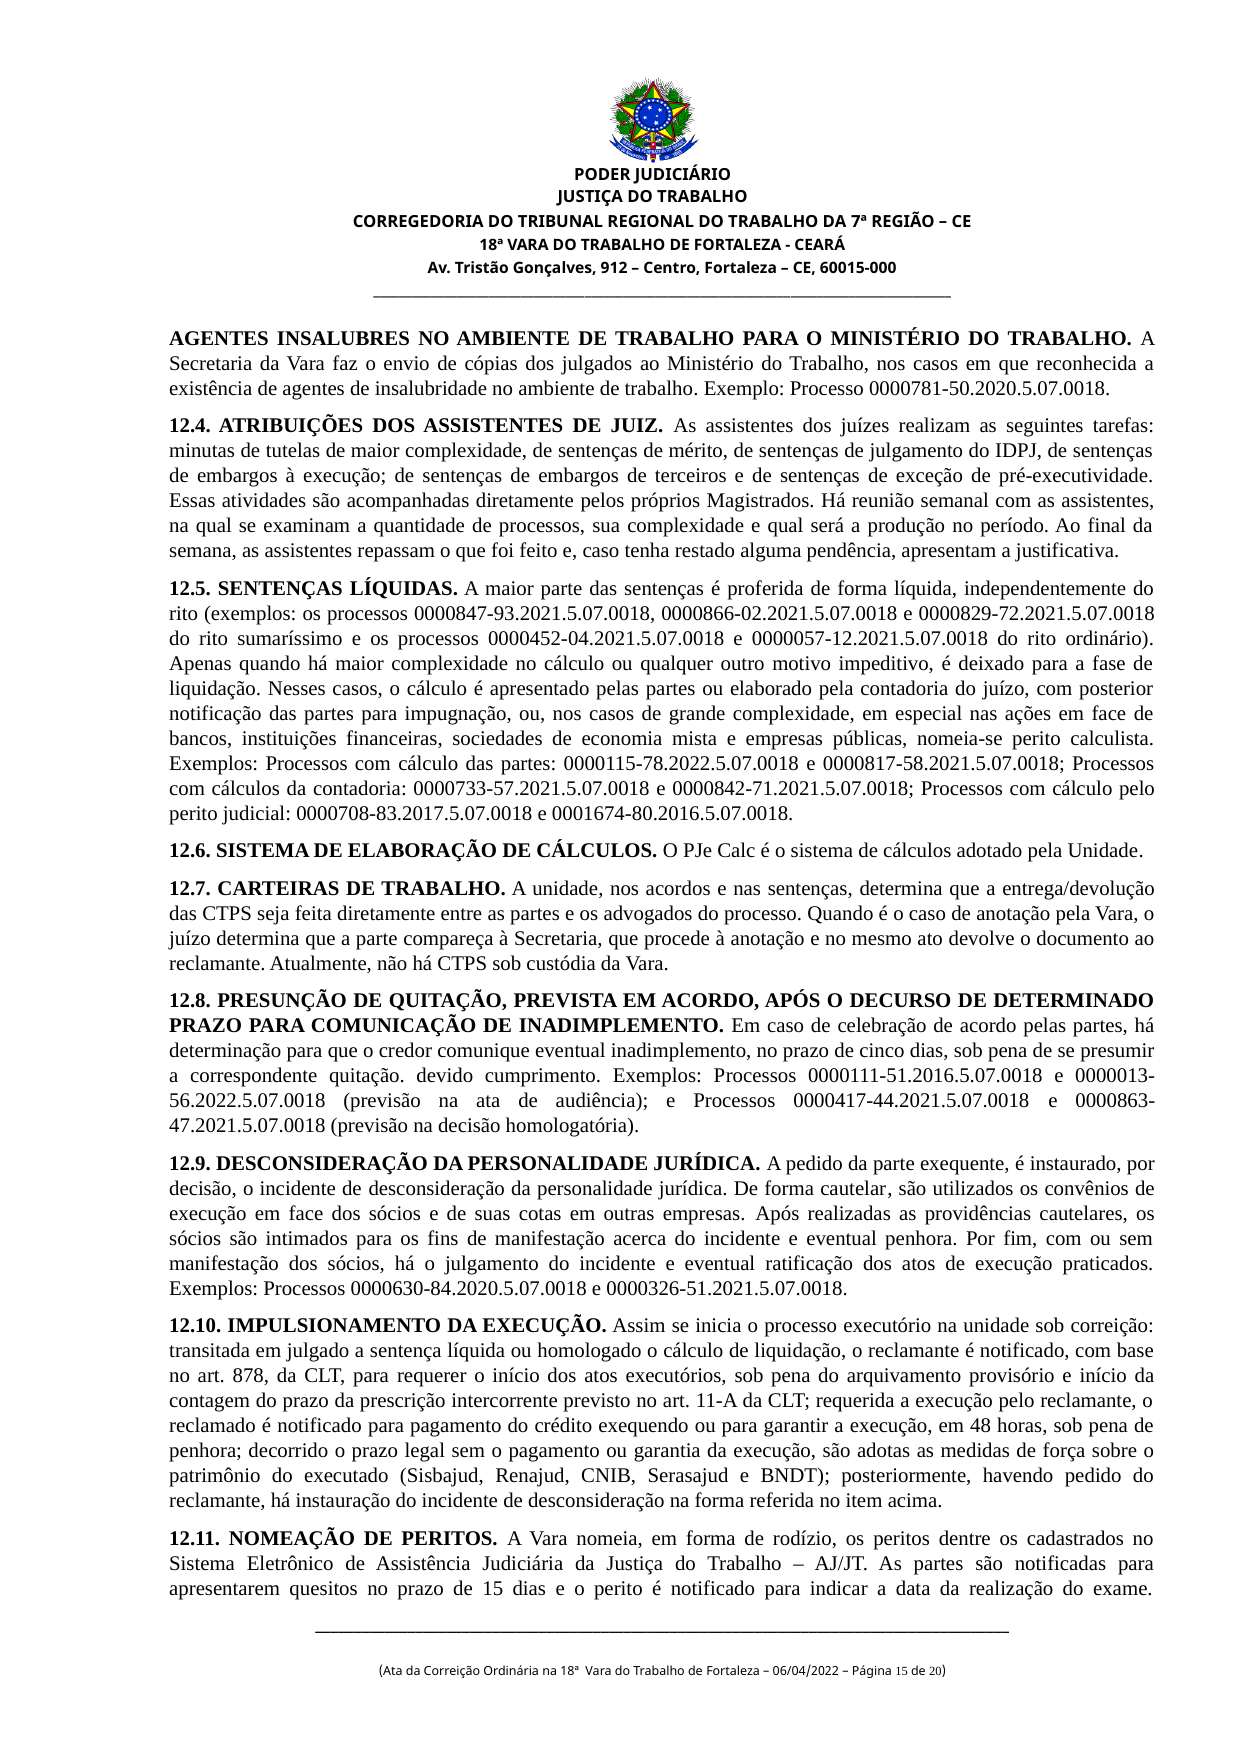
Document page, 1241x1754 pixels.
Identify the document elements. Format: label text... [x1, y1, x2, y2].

text 12.11. NOMEAÇÃO DE PERITOS. A Vara nomeia, em forma de rodízio, os peritos dentre os cadastrados no Sistema Eletrônico de Assistência Judiciária da Justiça do Trabalho – AJ/JT. As partes são notificadas para apresentarem quesitos no prazo de 15 dias e o perito é notificado para indicar a data da realização do exame. [169, 1525, 1155, 1600]
text 12.9. DESCONSIDERAÇÃO DA PERSONALIDADE JURÍDICA. A pedido da parte exequente, é instaurado, por decisão, o incidente de desconsideração da personalidade jurídica. De forma cautelar, são utilizados os convênios de execução em face dos sócios e de suas cotas em outras empresas. Após realizadas as providências cautelares, os sócios são intimados para os fins de manifestação acerca do incidente e eventual penhora. Por fim, com ou sem manifestação dos sócios, há o julgamento do incidente e eventual ratificação dos atos de execução praticados. Exemplos: Processos 0000630-84.2020.5.07.0018 e 0000326-51.2021.5.07.0018. [169, 1150, 1155, 1300]
text 12.6. SISTEMA DE ELABORAÇÃO DE CÁLCULOS. O PJe Calc é o sistema de cálculos adotado pela Unidade. [169, 838, 1155, 863]
picture [604, 75, 700, 164]
text 12.10. IMPULSIONAMENTO DA EXECUÇÃO. Assim se inicia o processo executório na unidade sob correição: transitada em julgado a sentença líquida ou homologado o cálculo de liquidação, o reclamante é notificado, com base no art. 878, da CLT, para requerer o início dos atos executórios, sob pena do arquivamento provisório e início da contagem do prazo da prescrição intercorrente previsto no art. 11-A da CLT; requerida a execução pelo reclamante, o reclamado é notificado para pagamento do crédito exequendo ou para garantir a execução, em 48 horas, sob pena de penhora; decorrido o prazo legal sem o pagamento ou garantia da execução, são adotas as medidas de força sobre o patrimônio do executado (Sisbajud, Renajud, CNIB, Serasajud e BNDT); posteriormente, havendo pedido do reclamante, há instauração do incidente de desconsideração na forma referida no item acima. [169, 1313, 1155, 1513]
text 12.5. SENTENÇAS LÍQUIDAS. A maior parte das sentenças é proferida de forma líquida, independentemente do rito (exemplos: os processos 0000847-93.2021.5.07.0018, 0000866-02.2021.5.07.0018 e 0000829-72.2021.5.07.0018 do rito sumaríssimo e os processos 0000452-04.2021.5.07.0018 e 0000057-12.2021.5.07.0018 do rito ordinário). Apenas quando há maior complexidade no cálculo ou qualquer outro motivo impeditivo, é deixado para a fase de liquidação. Nesses casos, o cálculo é apresentado pelas partes ou elaborado pela contadoria do juízo, com posterior notificação das partes para impugnação, ou, nos casos de grande complexidade, em especial nas ações em face de bancos, instituições financeiras, sociedades de economia mista e empresas públicas, nomeia-se perito calculista. Exemplos: Processos com cálculo das partes: 0000115-78.2022.5.07.0018 e 0000817-58.2021.5.07.0018; Processos com cálculos da contadoria: 0000733-57.2021.5.07.0018 e 0000842-71.2021.5.07.0018; Processos com cálculo pelo perito judicial: 0000708-83.2017.5.07.0018 e 0001674-80.2016.5.07.0018. [169, 575, 1155, 825]
text 12.7. CARTEIRAS DE TRABALHO. A unidade, nos acordos e nas sentenças, determina que a entrega/devolução das CTPS seja feita diretamente entre as partes e os advogados do processo. Quando é o caso de anotação pela Vara, o juízo determina que a parte compareça à Secretaria, que procede à anotação e no mesmo ato devolve o documento ao reclamante. Atualmente, não há CTPS sob custódia da Vara. [169, 875, 1155, 975]
text 12.8. PRESUNÇÃO DE QUITAÇÃO, PREVISTA EM ACORDO, APÓS O DECURSO DE DETERMINADO PRAZO PARA COMUNICAÇÃO DE INADIMPLEMENTO. Em caso de celebração de acordo pelas partes, há determinação para que o credor comunique eventual inadimplemento, no prazo de cinco dias, sob pena de se presumir a correspondente quitação. devido cumprimento. Exemplos: Processos 0000111-51.2016.5.07.0018 e 0000013-56.2022.5.07.0018 (previsão na ata de audiência); e Processos 0000417-44.2021.5.07.0018 e 0000863-47.2021.5.07.0018 (previsão na decisão homologatória). [169, 988, 1155, 1138]
text AGENTES INSALUBRES NO AMBIENTE DE TRABALHO PARA O MINISTÉRIO DO TRABALHO. A Secretaria da Vara faz o envio de cópias dos julgados ao Ministério do Trabalho, nos casos em que reconhecida a existência de agentes de insalubridade no ambiente de trabalho. Exemplo: Processo 0000781-50.2020.5.07.0018. [169, 325, 1155, 400]
text 12.4. ATRIBUIÇÕES DOS ASSISTENTES DE JUIZ. As assistentes dos juízes realizam as seguintes tarefas: minutas de tutelas de maior complexidade, de sentenças de mérito, de sentenças de julgamento do IDPJ, de sentenças de embargos à execução; de sentenças de embargos de terceiros e de sentenças de exceção de pré-executividade. Essas atividades são acompanhadas diretamente pelos próprios Magistrados. Há reunião semanal com as assistentes, na qual se examinam a quantidade de processos, sua complexidade e qual será a produção no período. Ao final da semana, as assistentes repassam o que foi feito e, caso tenha restado alguma pendência, apresentam a justificativa. [169, 413, 1155, 563]
